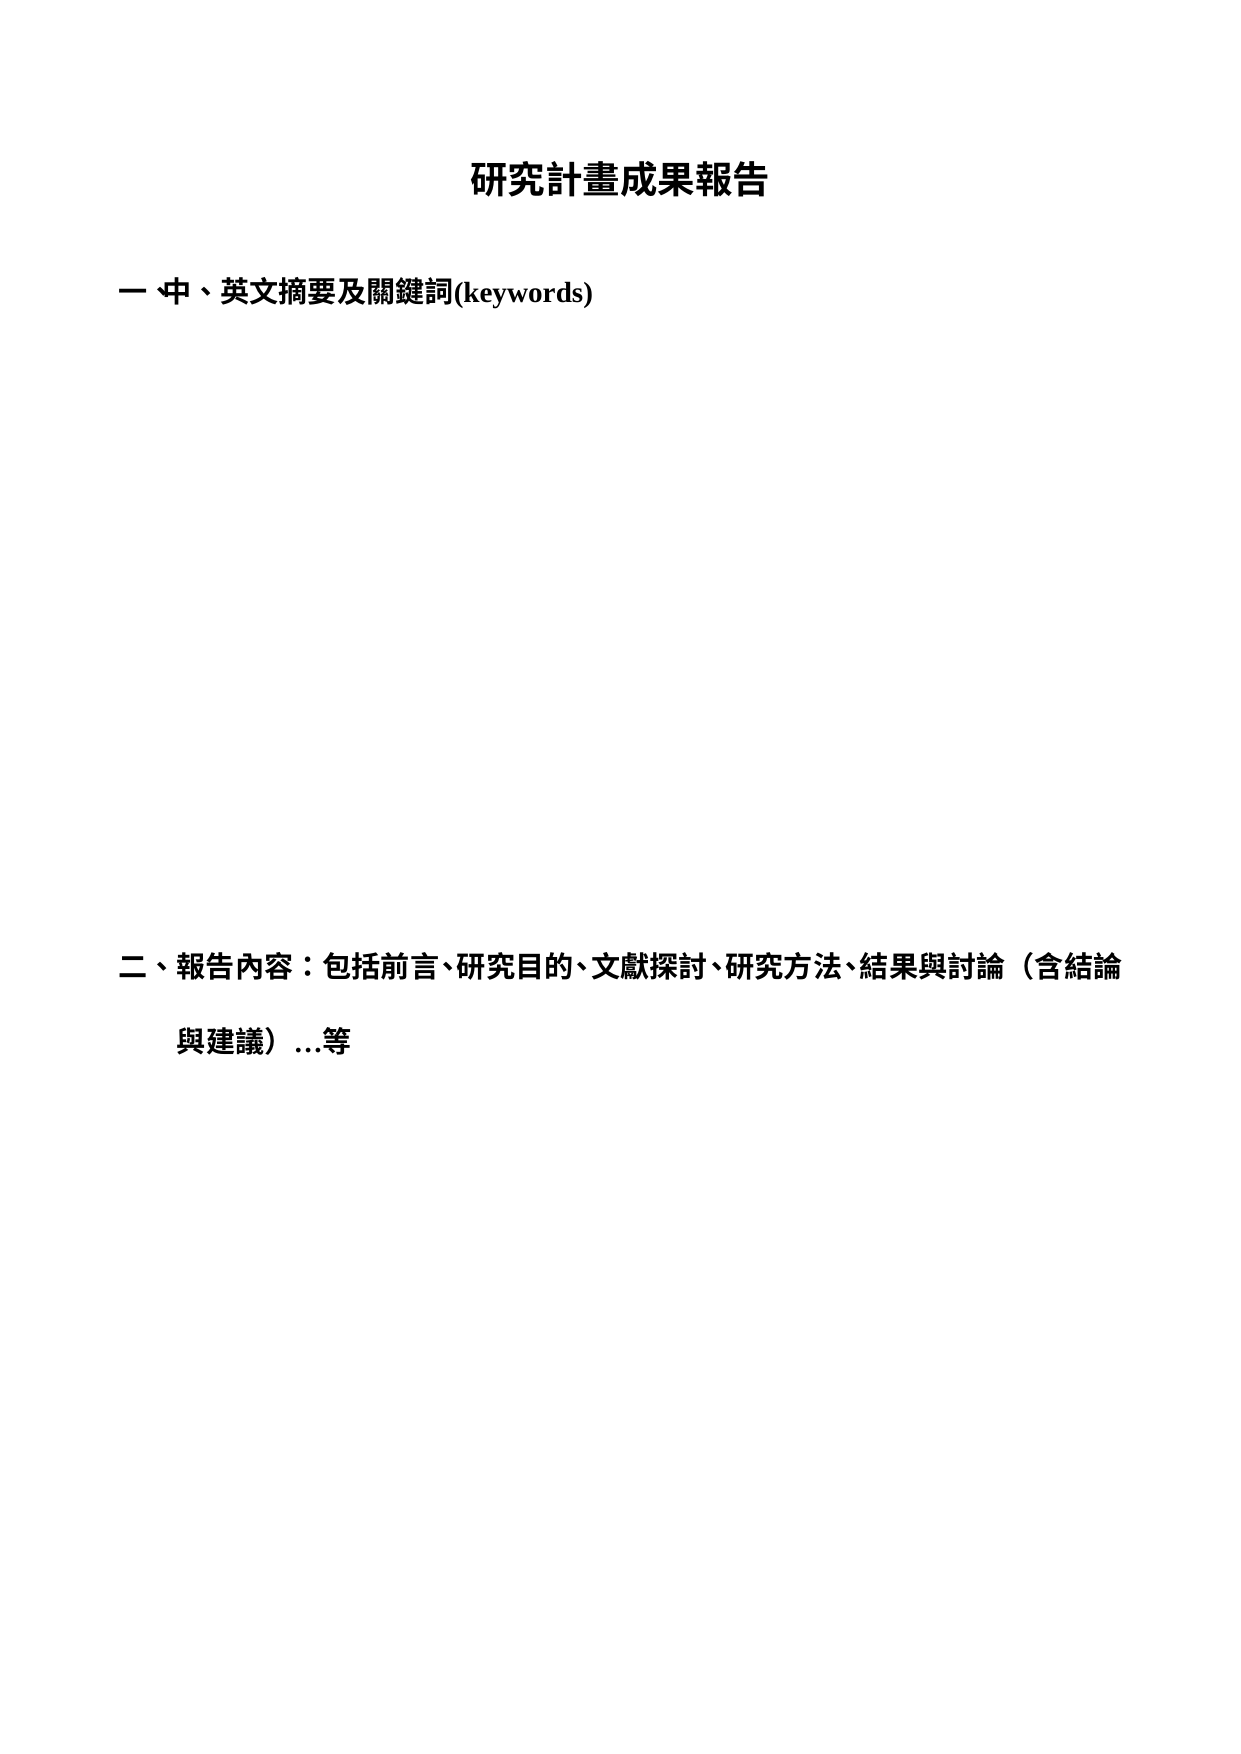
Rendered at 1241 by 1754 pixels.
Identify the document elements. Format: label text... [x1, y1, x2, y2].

list 中、英文摘要及關鍵詞(keywords) [118, 252, 1122, 327]
list 報告內容：包括前言、研究目的、文獻探討、研究方法、結果與討論（含結論與建議）…等 [118, 927, 1122, 1077]
text 研究計畫成果報告 [118, 139, 1122, 214]
